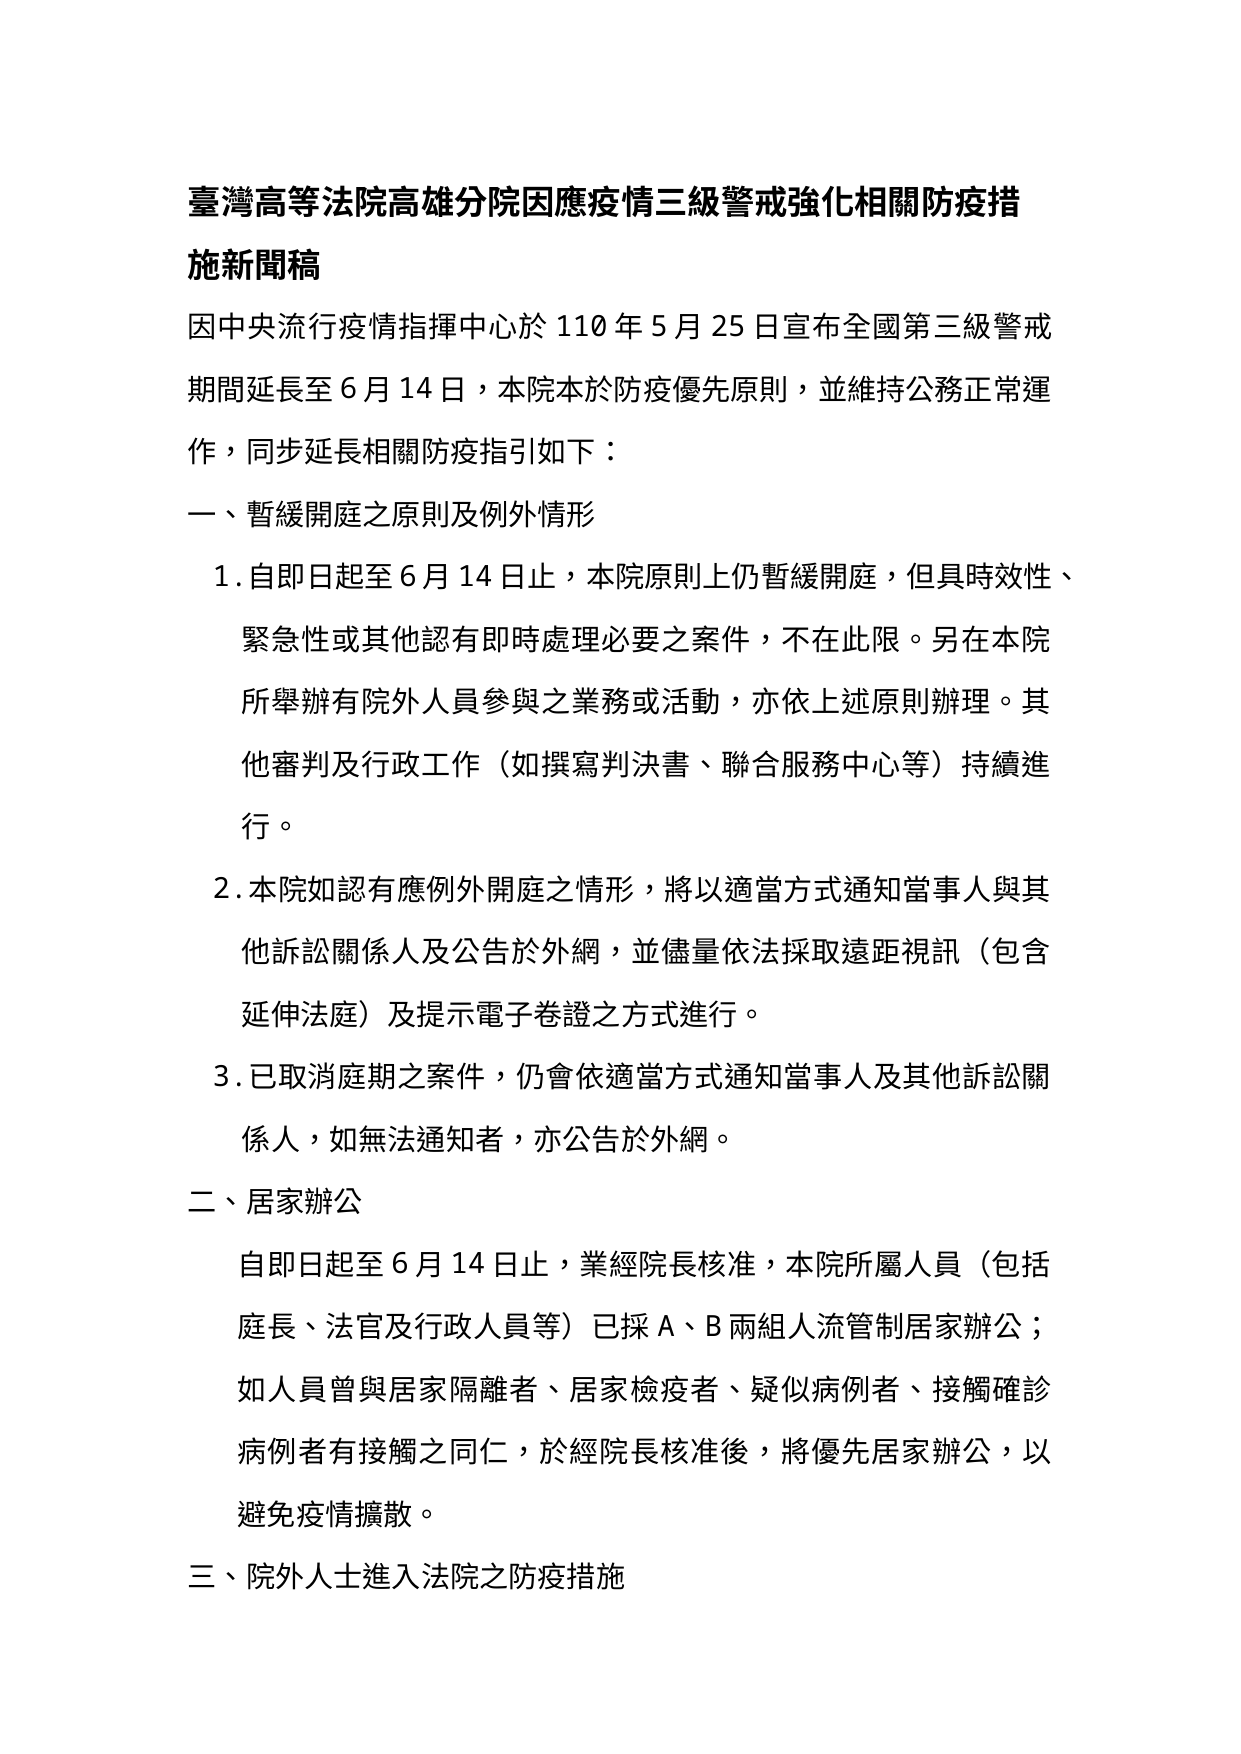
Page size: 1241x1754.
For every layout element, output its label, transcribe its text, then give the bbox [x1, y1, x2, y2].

text 三、院外人士進入法院之防疫措施 [187, 1533, 1053, 1596]
text 1.自即日起至6月14日止，本院原則上仍暫緩開庭，但具時效性、緊急性或其他認有即時處理必要之案件，不在此限。另在本院所舉辦有院外人員參與之業務或活動，亦依上述原則辦理。其他審判及行政工作（如撰寫判決書、聯合服務中心等）持續進行。 [212, 533, 1053, 846]
text 自即日起至6月14日止，業經院長核准，本院所屬人員（包括庭長、法官及行政人員等）已採A、B兩組人流管制居家辦公；如人員曾與居家隔離者、居家檢疫者、疑似病例者、接觸確診病例者有接觸之同仁，於經院長核准後，將優先居家辦公，以避免疫情擴散。 [237, 1221, 1053, 1533]
text 3.已取消庭期之案件，仍會依適當方式通知當事人及其他訴訟關係人，如無法通知者，亦公告於外網。 [212, 1033, 1053, 1158]
text 一、暫緩開庭之原則及例外情形 [187, 471, 1053, 533]
text 二、居家辦公 [187, 1158, 1053, 1221]
text 2.本院如認有應例外開庭之情形，將以適當方式通知當事人與其他訴訟關係人及公告於外網，並儘量依法採取遠距視訊（包含延伸法庭）及提示電子卷證之方式進行。 [212, 846, 1053, 1033]
text 因中央流行疫情指揮中心於110年5月25日宣布全國第三級警戒期間延長至6月14日，本院本於防疫優先原則，並維持公務正常運作，同步延長相關防疫指引如下： [187, 283, 1053, 471]
text 臺灣高等法院高雄分院因應疫情三級警戒強化相關防疫措施新聞稿 [187, 158, 1053, 283]
